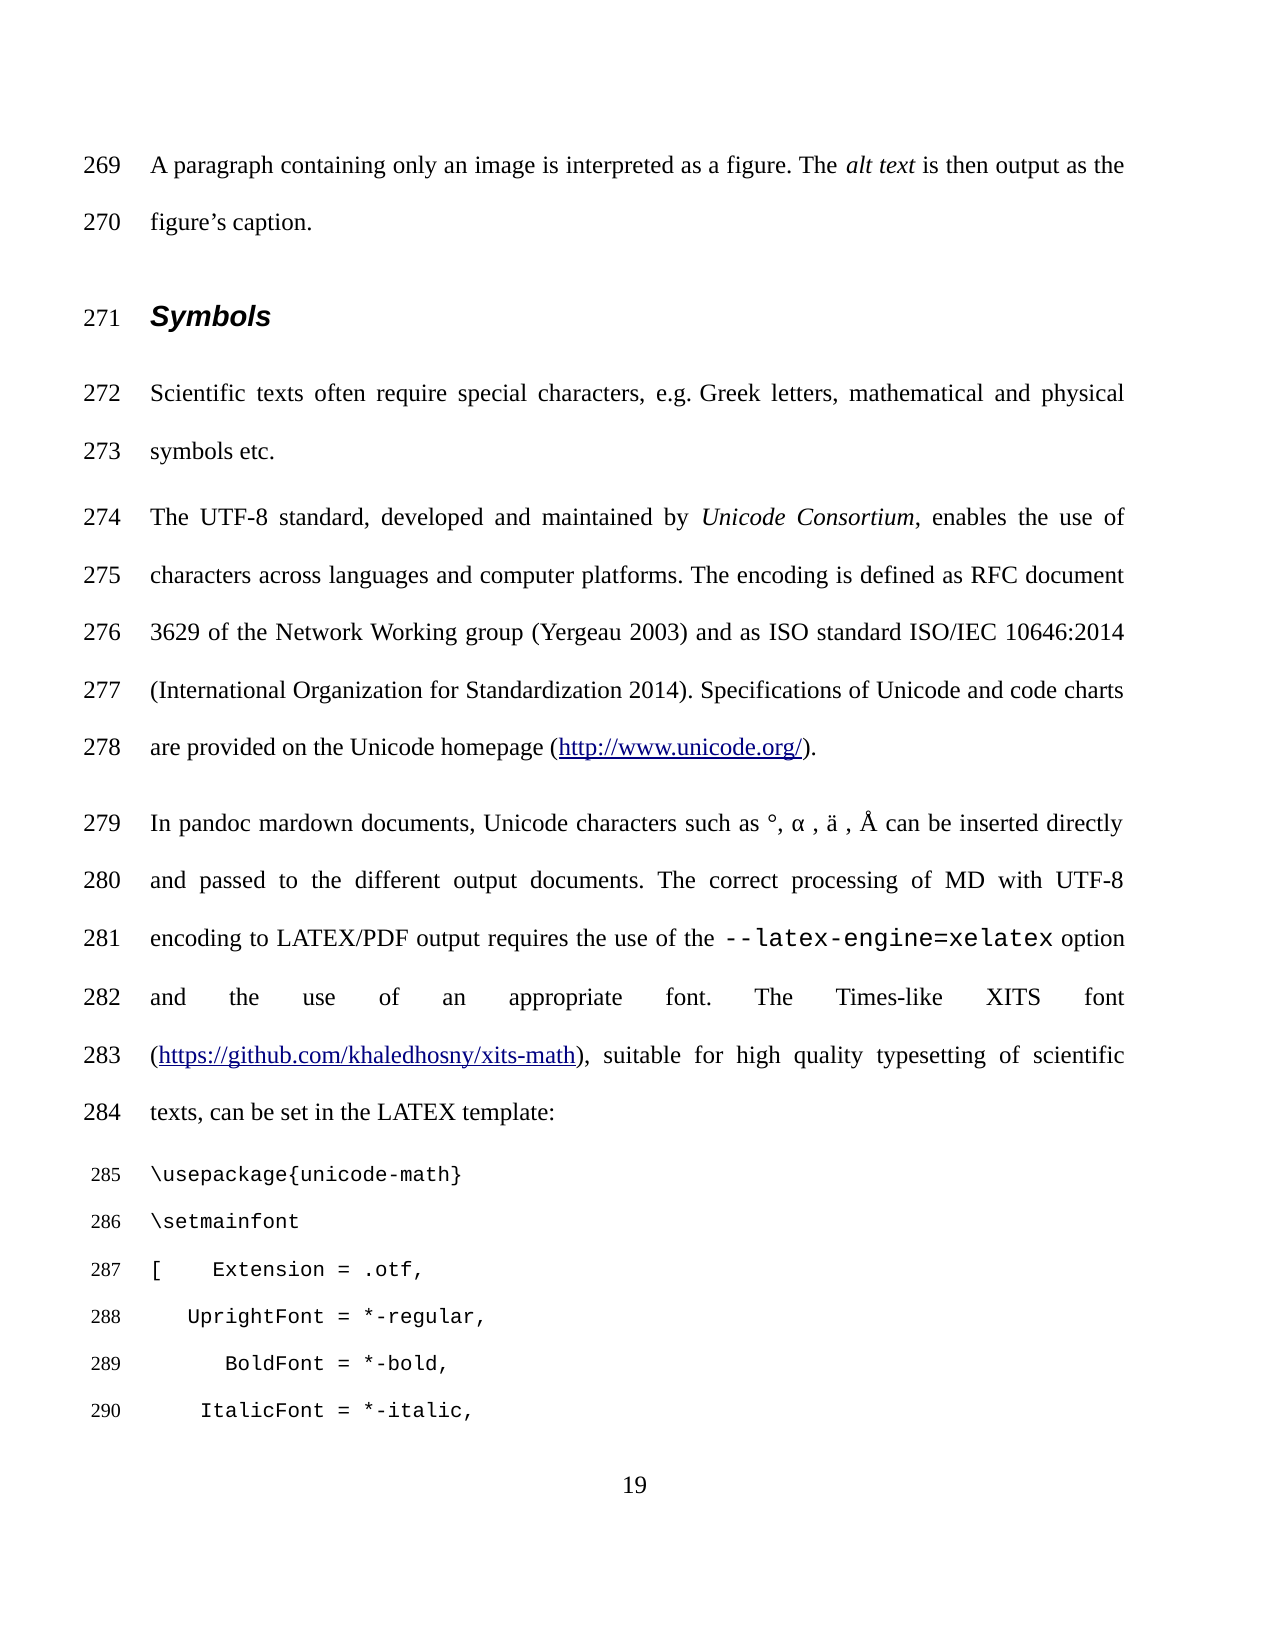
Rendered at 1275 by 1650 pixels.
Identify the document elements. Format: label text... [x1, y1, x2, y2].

text Scientific texts often require special characters, e.g. Greek letters, mathematical and physical symbols etc. [150, 378, 1125, 465]
text In pandoc mardown documents, Unicode characters such as °, α , ä , Å can be inserted directly and passed to the different output documents. The correct processing of MD with UTF-8 encoding to LATEX/PDF output requires the use of the --latex-engine=xelatex option and the use of an appropriate font. The Times-like XITS font (https://github.com/khaledhosny/xits-math), suitable for high quality typesetting of scientific texts, can be set in the LATEX template: [150, 808, 1125, 1126]
text ItalicFont = *-italic, [150, 1400, 1125, 1424]
text [ Extension = .otf, [150, 1258, 1125, 1282]
text The UTF-8 standard, developed and maintained by Unicode Consortium, enables the use of characters across languages and computer platforms. The encoding is defined as RFC document 3629 of the Network Working group (Yergeau 2003) and as ISO standard ISO/IEC 10646:2014 (International Organization for Standardization 2014). Specifications of Unicode and code charts are provided on the Unicode homepage (http://www.unicode.org/). [150, 502, 1125, 761]
text BoldFont = *-bold, [150, 1353, 1125, 1377]
text UprightFont = *-regular, [150, 1306, 1125, 1329]
subtitle Symbols [150, 299, 1125, 332]
text \usepackage{unicode-math} [150, 1164, 1125, 1188]
text A paragraph containing only an image is interpreted as a figure. The alt text is then output as the figure’s caption. [150, 150, 1125, 236]
text \setmainfont [150, 1211, 1125, 1235]
